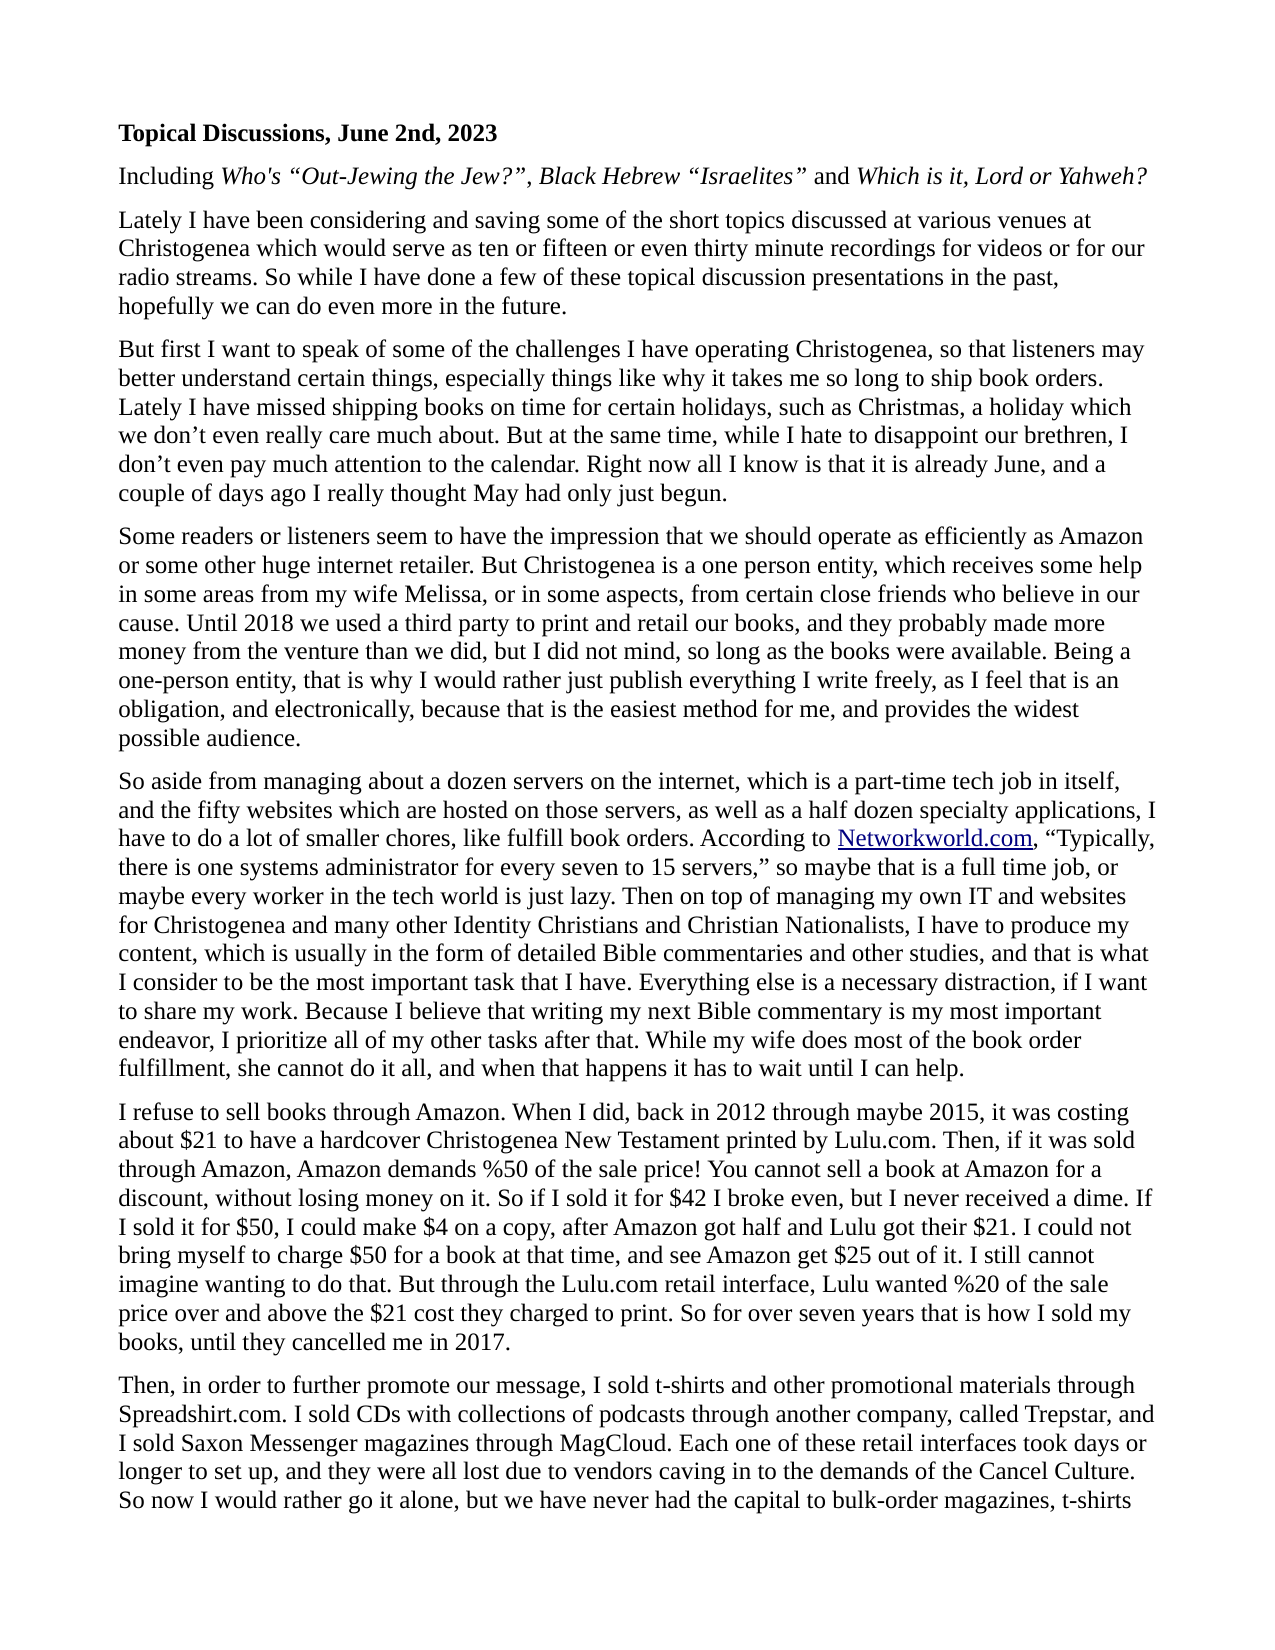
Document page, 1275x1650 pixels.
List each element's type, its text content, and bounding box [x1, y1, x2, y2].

text Including Who's “Out-Jewing the Jew?”, Black Hebrew “Israelites” and Which is it, Lord or Yahweh? [118, 161, 1157, 190]
text Some readers or listeners seem to have the impression that we should operate as efficiently as Amazon or some other huge internet retailer. But Christogenea is a one person entity, which receives some help in some areas from my wife Melissa, or in some aspects, from certain close friends who believe in our cause. Until 2018 we used a third party to print and retail our books, and they probably made more money from the venture than we did, but I did not mind, so long as the books were available. Being a one-person entity, that is why I would rather just publish everything I write freely, as I feel that is an obligation, and electronically, because that is the easiest method for me, and provides the widest possible audience. [118, 521, 1157, 751]
text But first I want to speak of some of the challenges I have operating Christogenea, so that listeners may better understand certain things, especially things like why it takes me so long to ship book orders. Lately I have missed shipping books on time for certain holidays, such as Christmas, a holiday which we don’t even really care much about. But at the same time, while I hate to disappoint our brethren, I don’t even pay much attention to the calendar. Right now all I know is that it is already June, and a couple of days ago I really thought May had only just begun. [118, 334, 1157, 507]
text Lately I have been considering and saving some of the short topics discussed at various venues at Christogenea which would serve as ten or fifteen or even thirty minute recordings for videos or for our radio streams. So while I have done a few of these topical discussion presentations in the past, hopefully we can do even more in the future. [118, 205, 1157, 320]
text Topical Discussions, June 2nd, 2023 [118, 118, 1157, 147]
text Then, in order to further promote our message, I sold t-shirts and other promotional materials through Spreadshirt.com. I sold CDs with collections of podcasts through another company, called Trepstar, and I sold Saxon Messenger magazines through MagCloud. Each one of these retail interfaces took days or longer to set up, and they were all lost due to vendors caving in to the demands of the Cancel Culture. So now I would rather go it alone, but we have never had the capital to bulk-order magazines, t-shirts [118, 1370, 1157, 1514]
text I refuse to sell books through Amazon. When I did, back in 2012 through maybe 2015, it was costing about $21 to have a hardcover Christogenea New Testament printed by Lulu.com. Then, if it was sold through Amazon, Amazon demands %50 of the sale price! You cannot sell a book at Amazon for a discount, without losing money on it. So if I sold it for $42 I broke even, but I never received a dime. If I sold it for $50, I could make $4 on a copy, after Amazon got half and Lulu got their $21. I could not bring myself to charge $50 for a book at that time, and see Amazon get $25 out of it. I still cannot imagine wanting to do that. But through the Lulu.com retail interface, Lulu wanted %20 of the sale price over and above the $21 cost they charged to print. So for over seven years that is how I sold my books, until they cancelled me in 2017. [118, 1097, 1157, 1356]
text So aside from managing about a dozen servers on the internet, which is a part-time tech job in itself, and the fifty websites which are hosted on those servers, as well as a half dozen specialty applications, I have to do a lot of smaller chores, like fulfill book orders. According to Networkworld.com, “Typically, there is one systems administrator for every seven to 15 servers,” so maybe that is a full time job, or maybe every worker in the tech world is just lazy. Then on top of managing my own IT and websites for Christogenea and many other Identity Christians and Christian Nationalists, I have to produce my content, which is usually in the form of detailed Bible commentaries and other studies, and that is what I consider to be the most important task that I have. Everything else is a necessary distraction, if I want to share my work. Because I believe that writing my next Bible commentary is my most important endeavor, I prioritize all of my other tasks after that. While my wife does most of the book order fulfillment, she cannot do it all, and when that happens it has to wait until I can help. [118, 766, 1157, 1082]
